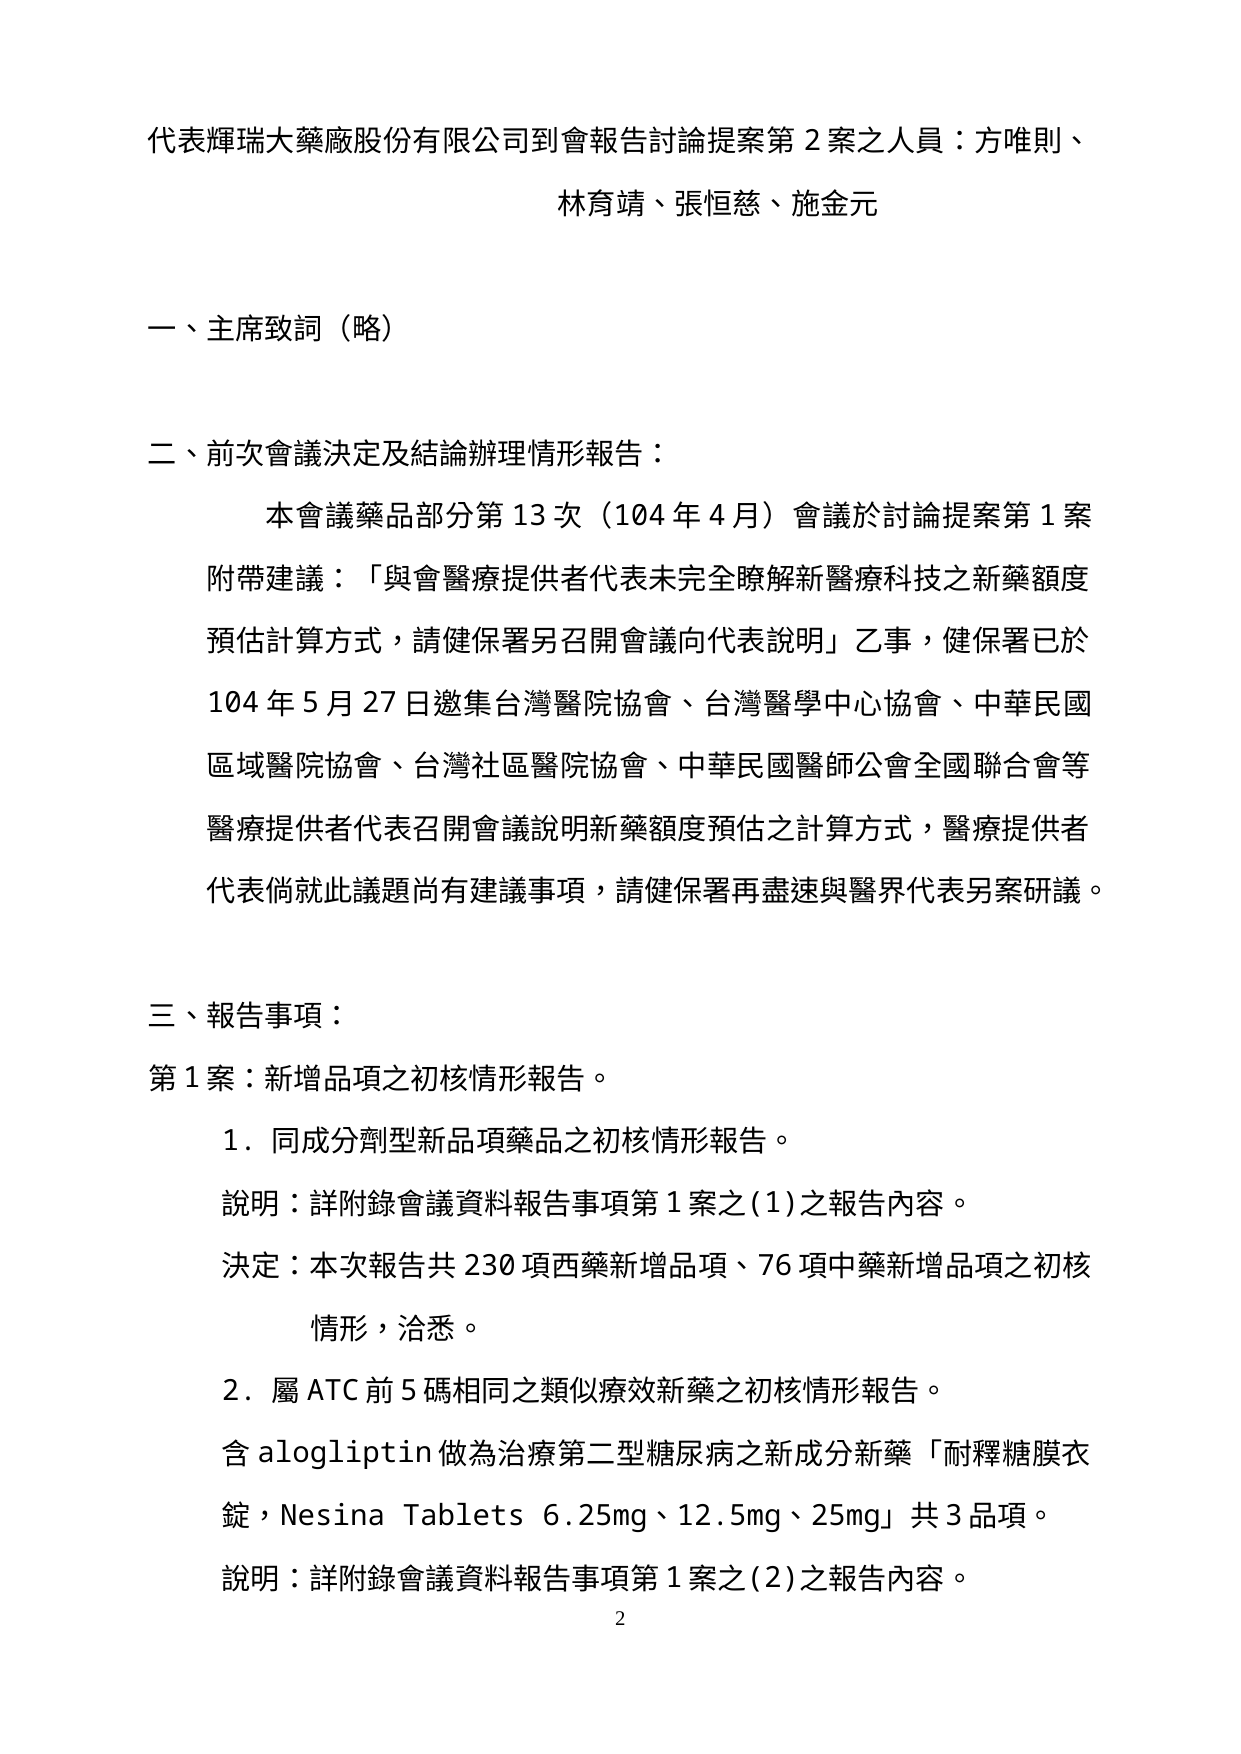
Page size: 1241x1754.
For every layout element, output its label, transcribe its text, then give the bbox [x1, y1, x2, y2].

text 三、報告事項： [148, 972, 1092, 1035]
text 說明：詳附錄會議資料報告事項第1案之(2)之報告內容。 [207, 1535, 1092, 1597]
text 二、前次會議決定及結論辦理情形報告： [148, 410, 1092, 472]
text 本會議藥品部分第13次（104年4月）會議於討論提案第1案附帶建議：「與會醫療提供者代表未完全瞭解新醫療科技之新藥額度預估計算方式，請健保署另召開會議向代表說明」乙事，健保署已於104年5月27日邀集台灣醫院協會、台灣醫學中心協會、中華民國區域醫院協會、台灣社區醫院協會、中華民國醫師公會全國聯合會等醫療提供者代表召開會議說明新藥額度預估之計算方式，醫療提供者代表倘就此議題尚有建議事項，請健保署再盡速與醫界代表另案研議。 [207, 472, 1092, 910]
text 代表輝瑞大藥廠股份有限公司到會報告討論提案第2案之人員：方唯則、林育靖、張恒慈、施金元 [148, 97, 1092, 222]
text 第1案：新增品項之初核情形報告。 [148, 1035, 1092, 1097]
list 同成分劑型新品項藥品之初核情形報告。 [222, 1097, 1092, 1160]
list 屬ATC前5碼相同之類似療效新藥之初核情形報告。 [222, 1347, 1092, 1410]
text 一、主席致詞（略） [148, 285, 1092, 347]
text 說明：詳附錄會議資料報告事項第1案之(1)之報告內容。 [207, 1160, 1092, 1222]
text 含alogliptin做為治療第二型糖尿病之新成分新藥「耐釋糖膜衣錠，Nesina Tablets 6.25mg、12.5mg、25mg」共3品項。 [221, 1410, 1092, 1535]
text 決定：本次報告共230項西藥新增品項、76項中藥新增品項之初核情形，洽悉。 [222, 1222, 1092, 1347]
